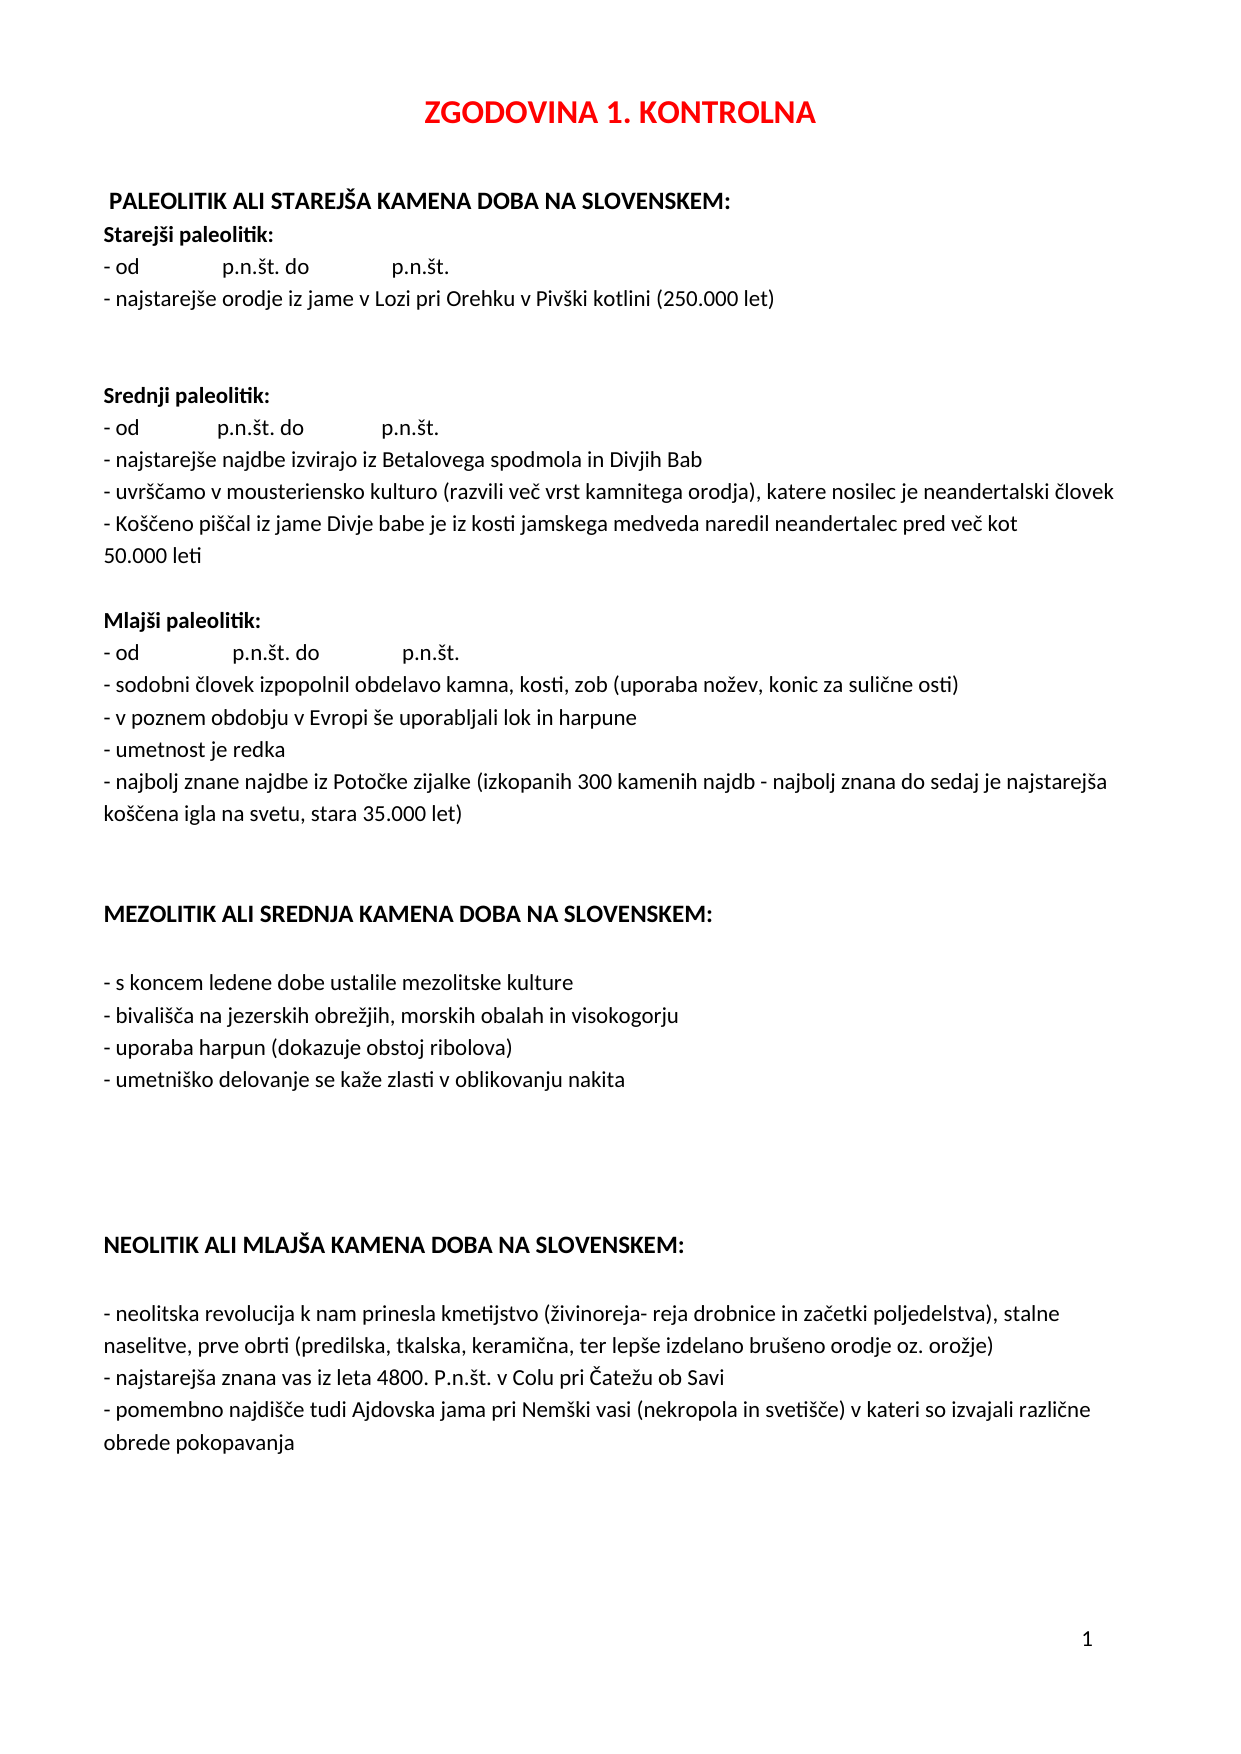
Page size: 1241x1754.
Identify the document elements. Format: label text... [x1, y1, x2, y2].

text PALEOLITIK ALI STAREJŠA KAMENA DOBA NA SLOVENSKEM: [103, 185, 1093, 215]
text - od p.n.št. do p.n.št. [103, 252, 1137, 280]
text - bivališča na jezerskih obrežjih, morskih obalah in visokogorju [103, 1001, 1137, 1029]
text - sodobni človek izpopolnil obdelavo kamna, kosti, zob (uporaba nožev, konic za sulične osti) [103, 670, 1137, 698]
text - najstarejše najdbe izvirajo iz Betalovega spodmola in Divjih Bab [103, 445, 1137, 473]
text - neolitska revolucija k nam prinesla kmetijstvo (živinoreja- reja drobnice in začetki poljedelstva), stalne naselitve, prve obrti (predilska, tkalska, keramična, ter lepše izdelano brušeno orodje oz. orožje) [103, 1299, 1137, 1359]
text - od p.n.št. do p.n.št. [103, 413, 1137, 441]
text - od p.n.št. do p.n.št. [103, 638, 1137, 666]
text - pomembno najdišče tudi Ajdovska jama pri Nemški vasi (nekropola in svetišče) v kateri so izvajali različne obrede pokopavanja [103, 1395, 1137, 1456]
text NEOLITIK ALI MLAJŠA KAMENA DOBA NA SLOVENSKEM: [103, 1229, 1137, 1259]
text - Koščeno piščal iz jame Divje babe je iz kosti jamskega medveda naredil neandertalec pred več kot [103, 509, 1137, 537]
text ZGODOVINA 1. KONTROLNA [148, 91, 1093, 132]
text Srednji paleolitik: [103, 381, 1137, 409]
text - uvrščamo v mousteriensko kulturo (razvili več vrst kamnitega orodja), katere nosilec je neandertalski človek [103, 477, 1137, 505]
text Mlajši paleolitik: [103, 606, 1137, 634]
text - najbolj znane najdbe iz Potočke zijalke (izkopanih 300 kamenih najdb - najbolj znana do sedaj je najstarejša koščena igla na svetu, stara 35.000 let) [103, 767, 1137, 827]
text - uporaba harpun (dokazuje obstoj ribolova) [103, 1033, 1137, 1061]
text - najstarejše orodje iz jame v Lozi pri Orehku v Pivški kotlini (250.000 let) [103, 284, 1137, 312]
text - s koncem ledene dobe ustalile mezolitske kulture [103, 968, 1137, 997]
text - umetniško delovanje se kaže zlasti v oblikovanju nakita [103, 1065, 1137, 1093]
text Starejši paleolitik: [103, 220, 1137, 248]
text - v poznem obdobju v Evropi še uporabljali lok in harpune [103, 703, 1137, 731]
text 50.000 leti [103, 542, 1137, 570]
text MEZOLITIK ALI SREDNJA KAMENA DOBA NA SLOVENSKEM: [103, 898, 1137, 929]
text - najstarejša znana vas iz leta 4800. P.n.št. v Colu pri Čatežu ob Savi [103, 1363, 1137, 1391]
text - umetnost je redka [103, 735, 1137, 763]
